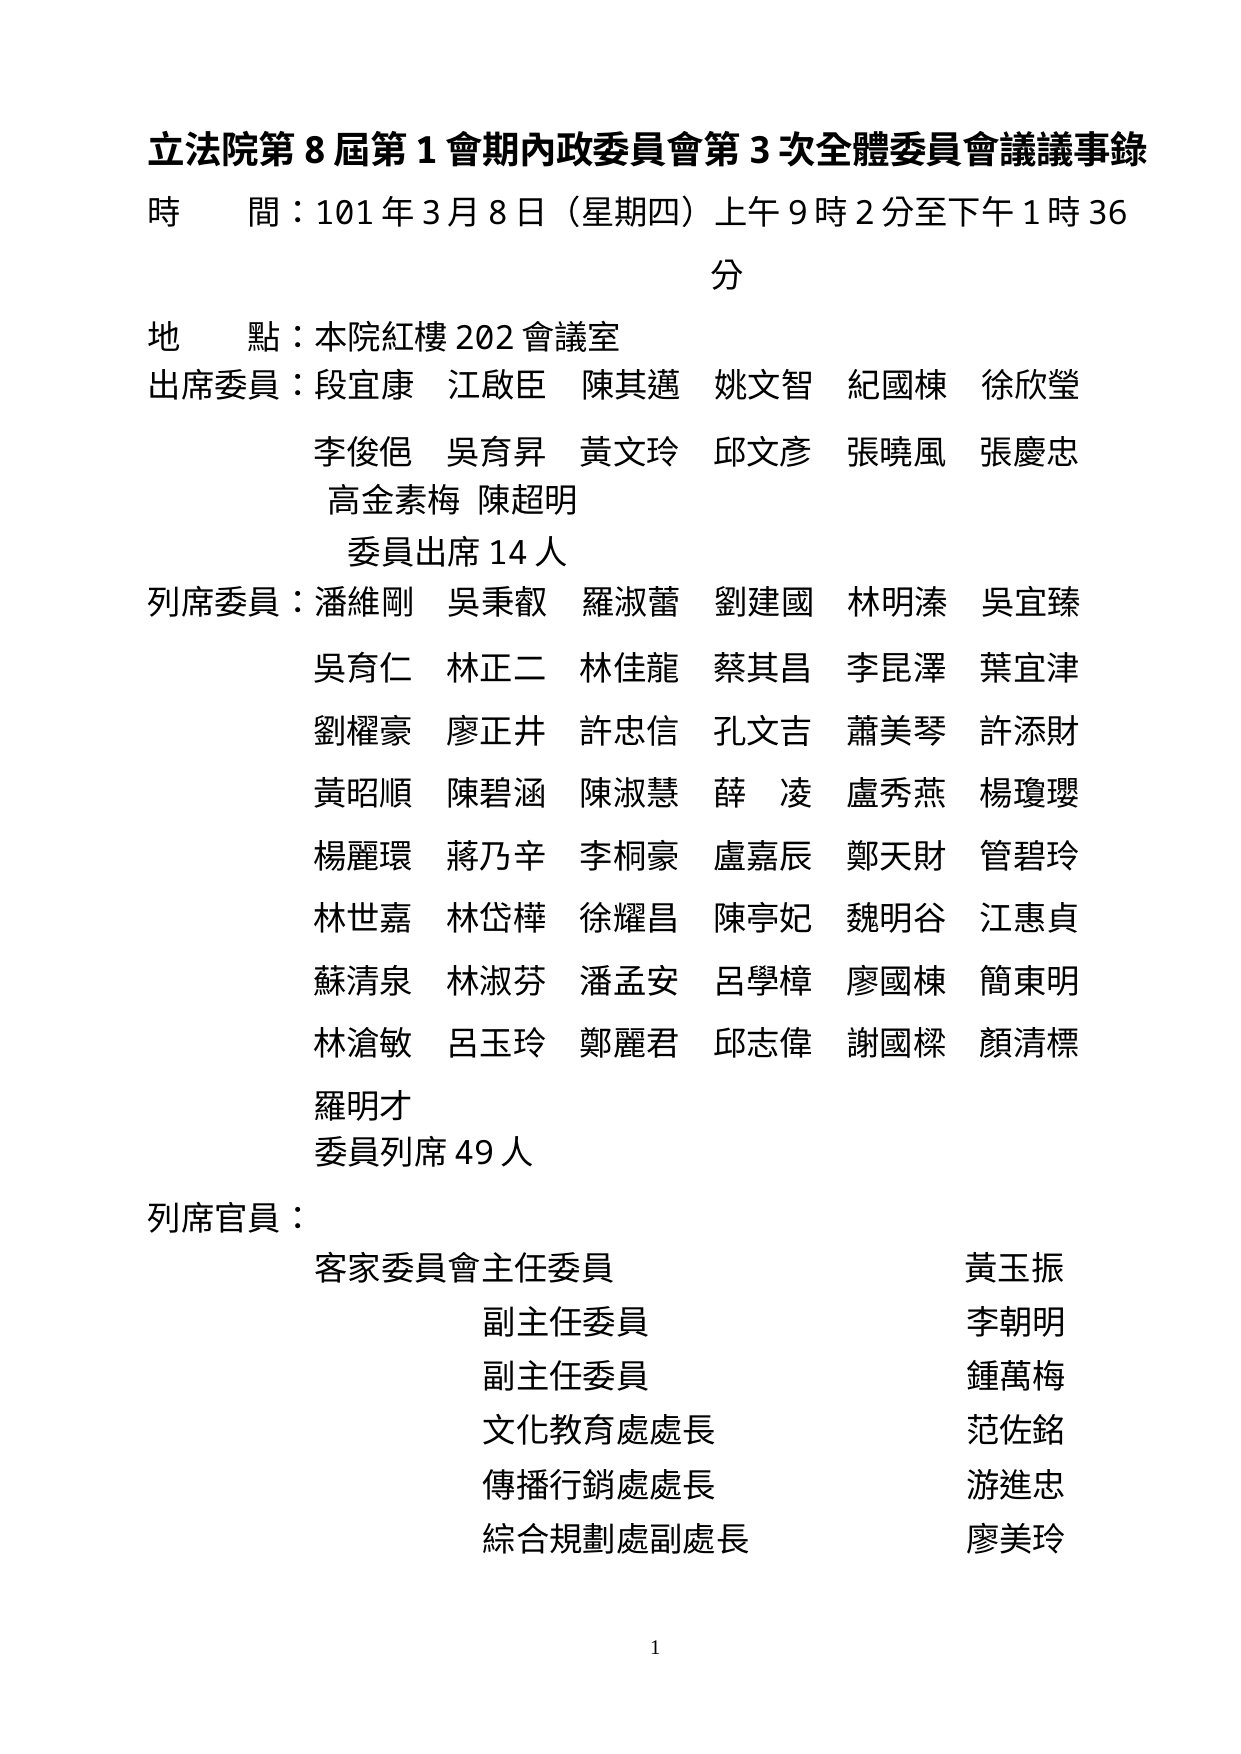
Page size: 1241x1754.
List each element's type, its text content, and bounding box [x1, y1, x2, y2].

subtitle 立法院第8屆第1會期內政委員會第3次全體委員會議議事錄 [148, 106, 1162, 168]
text 副主任委員 鍾萬梅 [148, 1345, 1162, 1399]
text 時 間：101年3月8日（星期四）上午9時2分至下午1時36分 [148, 168, 1162, 293]
text 李俊俋 吳育昇 黃文玲 邱文彥 張曉風 張慶忠 [313, 408, 1162, 470]
text 黃昭順 陳碧涵 陳淑慧 薛 凌 盧秀燕 楊瓊瓔 [313, 749, 1162, 812]
text 委員出席14人 [148, 522, 1163, 574]
text 蘇清泉 林淑芬 潘孟安 呂學樟 廖國棟 簡東明 [313, 937, 1162, 999]
text 副主任委員 李朝明 [148, 1291, 1162, 1345]
text 列席委員：潘維剛 吳秉叡 羅淑蕾 劉建國 林明溱 吳宜臻 [148, 574, 1163, 624]
text 林滄敏 呂玉玲 鄭麗君 邱志偉 謝國樑 顏清標 [313, 999, 1162, 1062]
text 吳育仁 林正二 林佳龍 蔡其昌 李昆澤 葉宜津 [313, 624, 1162, 687]
text 傳播行銷處處長 游進忠 [148, 1454, 1162, 1508]
text 客家委員會主任委員 黃玉振 [148, 1237, 1162, 1291]
text 高金素梅 陳超明 [148, 470, 1163, 522]
text 文化教育處處長 范佐銘 [148, 1399, 1162, 1454]
text 委員列席49人 [314, 1124, 1204, 1174]
text 出席委員：段宜康 江啟臣 陳其邁 姚文智 紀國棟 徐欣瑩 [148, 356, 1163, 408]
text 劉櫂豪 廖正井 許忠信 孔文吉 蕭美琴 許添財 [313, 687, 1162, 749]
text 林世嘉 林岱樺 徐耀昌 陳亭妃 魏明谷 江惠貞 [313, 874, 1162, 937]
text 楊麗環 蔣乃辛 李桐豪 盧嘉辰 鄭天財 管碧玲 [313, 812, 1162, 874]
text 列席官員： [148, 1174, 1240, 1237]
text 羅明才 [313, 1062, 1162, 1124]
text 綜合規劃處副處長 廖美玲 [148, 1508, 1162, 1562]
text 地 點：本院紅樓202會議室 [148, 293, 1162, 356]
